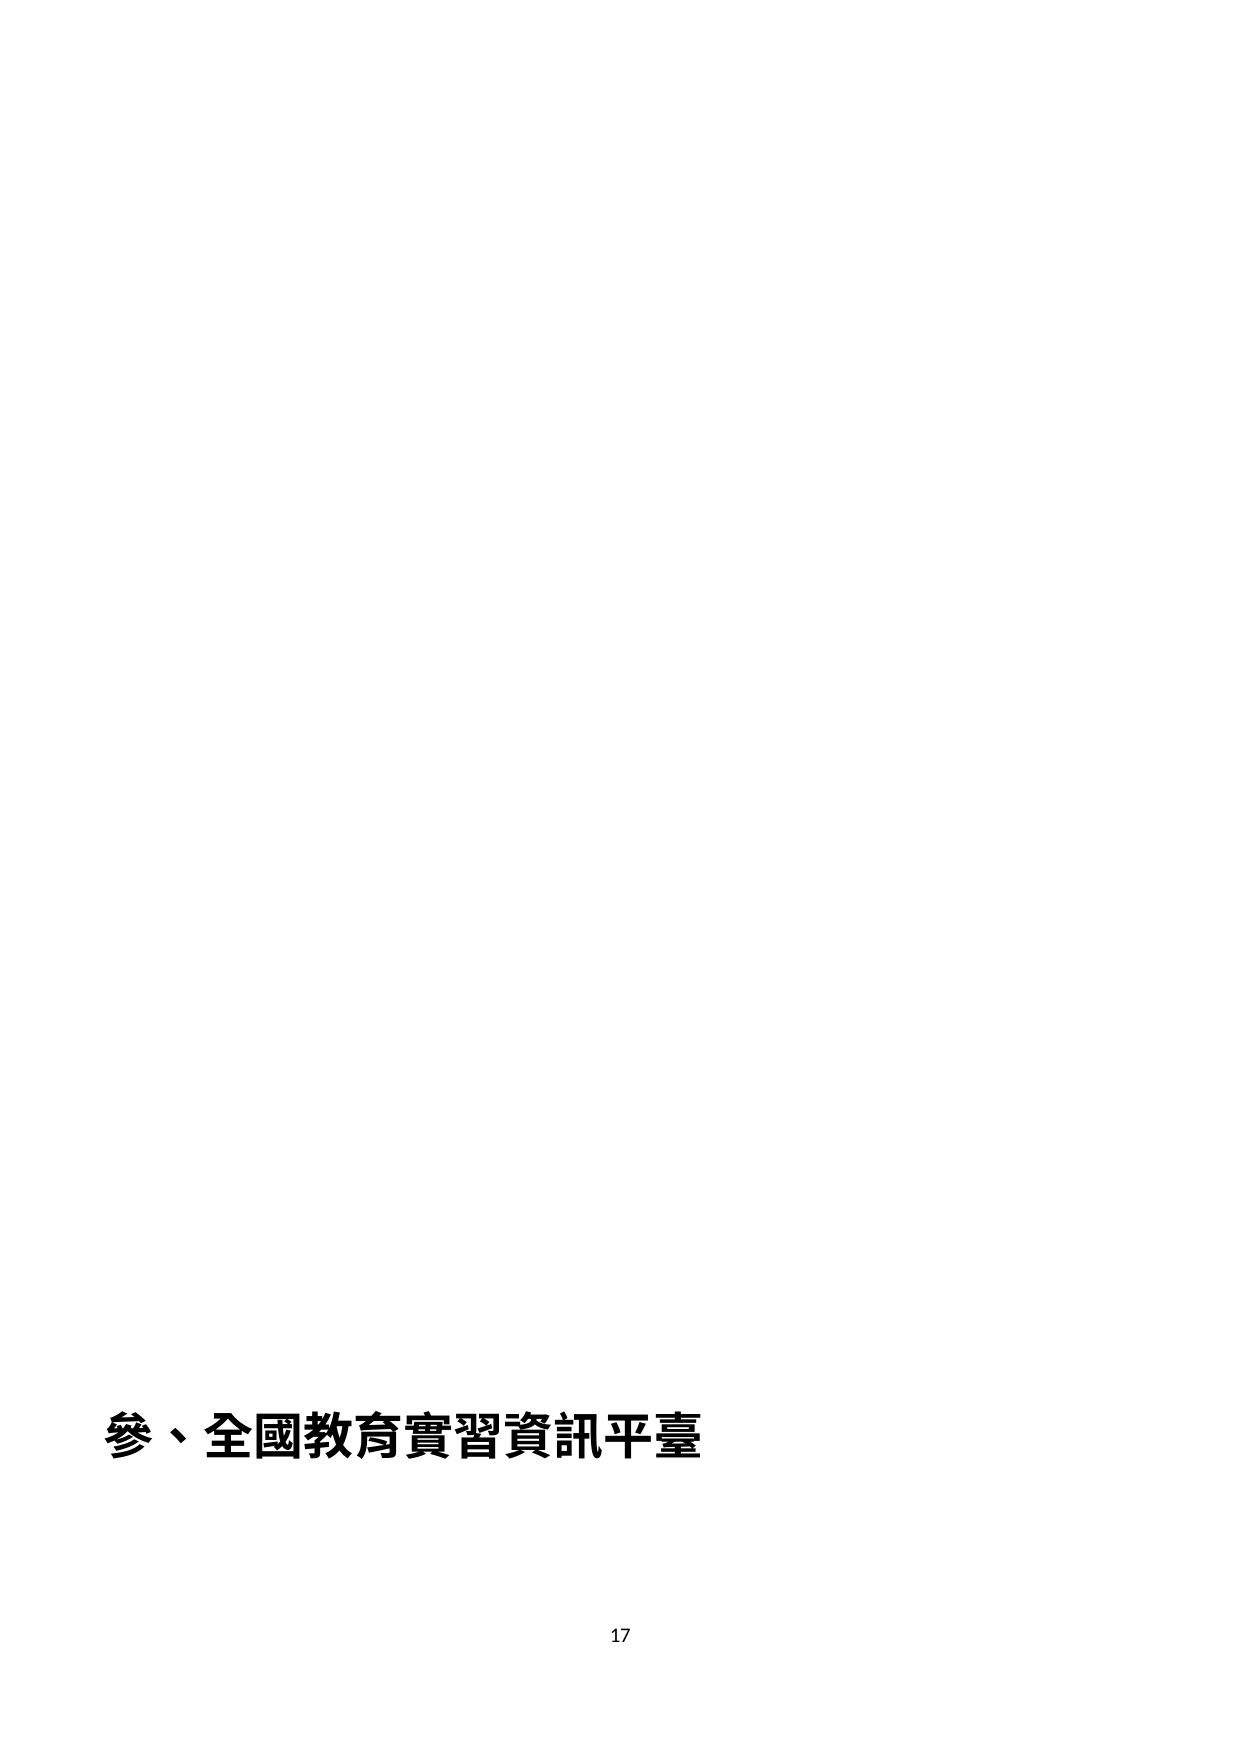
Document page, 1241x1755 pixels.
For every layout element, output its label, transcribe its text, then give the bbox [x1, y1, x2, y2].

text 參、全國教育實習資訊平臺 [103, 1359, 1137, 1484]
